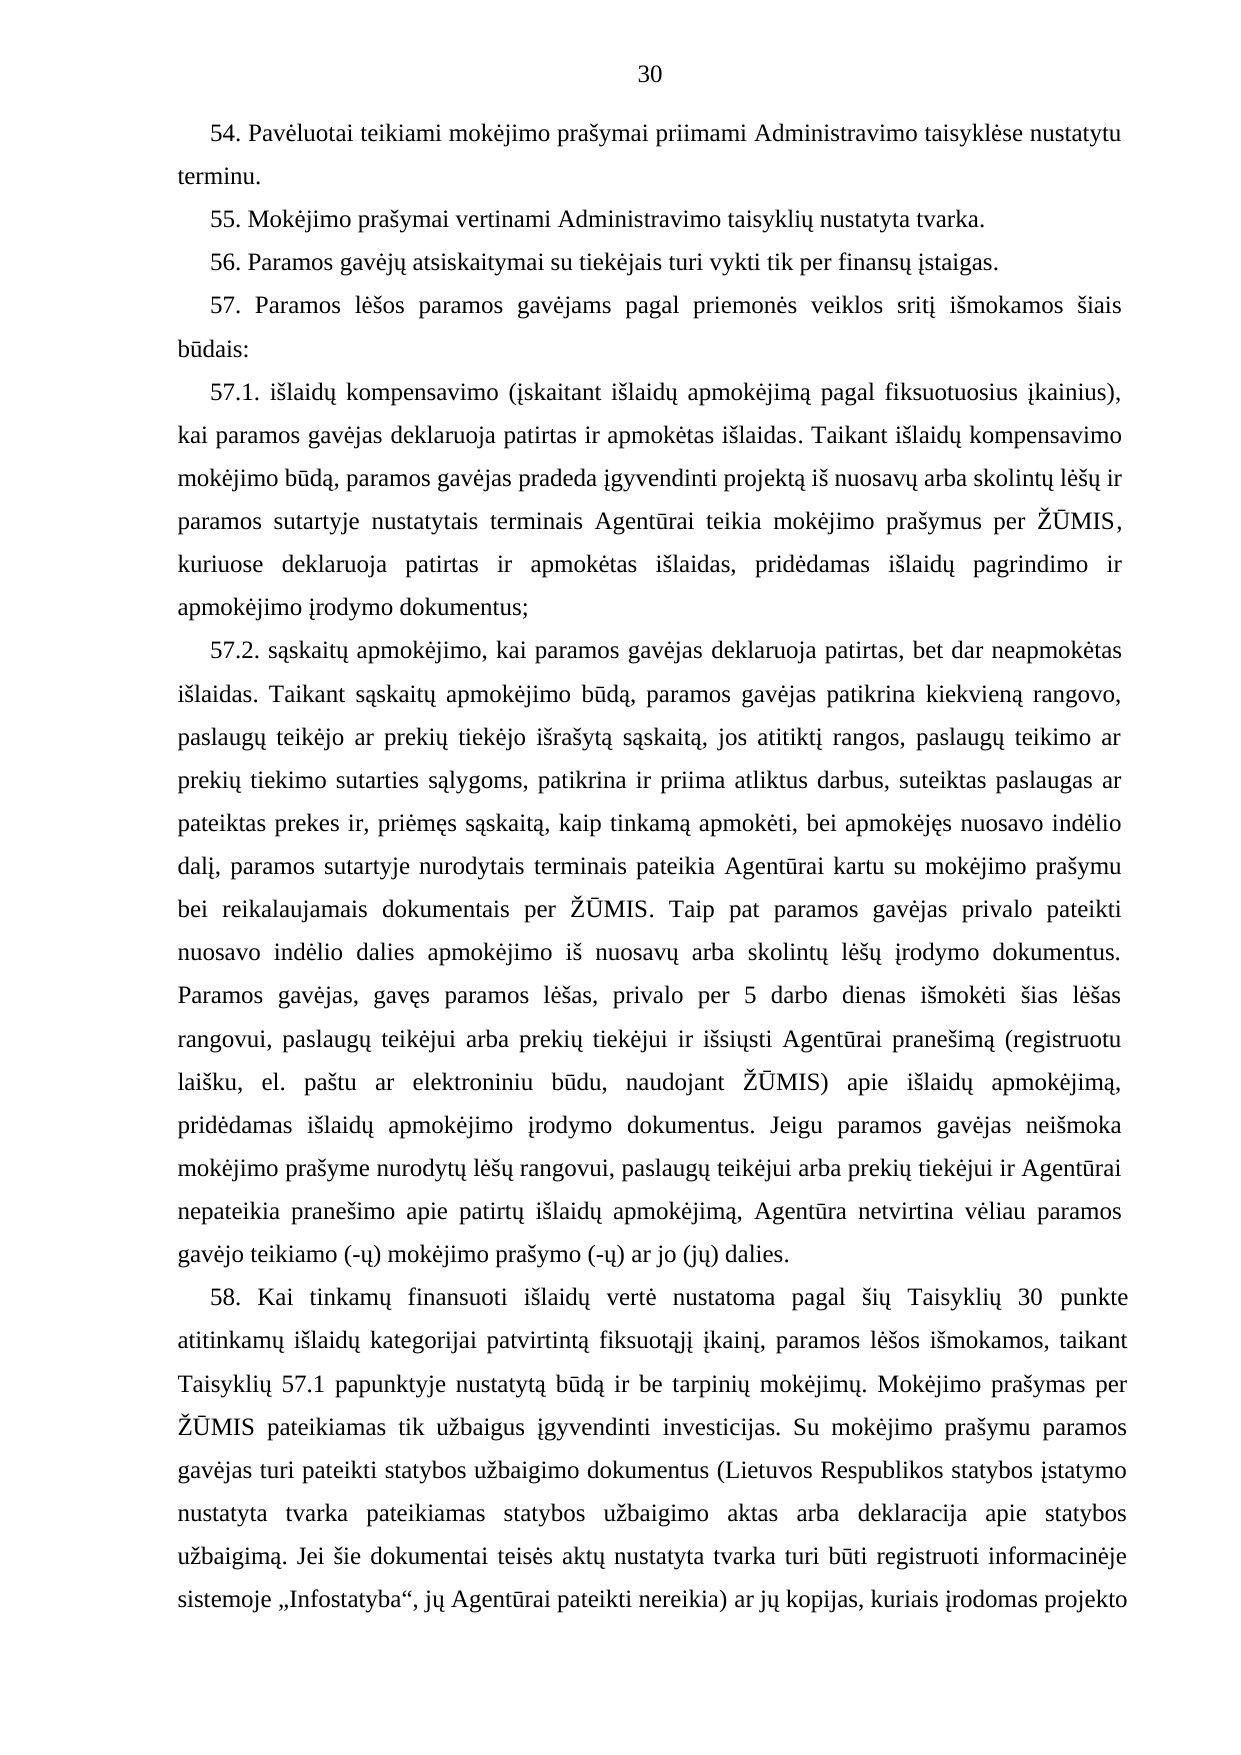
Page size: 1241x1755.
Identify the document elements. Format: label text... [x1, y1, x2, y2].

text 54. Pavėluotai teikiami mokėjimo prašymai priimami Administravimo taisyklėse nustatytu terminu. [177, 118, 1122, 190]
text 55. Mokėjimo prašymai vertinami Administravimo taisyklių nustatyta tvarka. [177, 204, 1122, 233]
text 57.2. sąskaitų apmokėjimo, kai paramos gavėjas deklaruoja patirtas, bet dar neapmokėtas išlaidas. Taikant sąskaitų apmokėjimo būdą, paramos gavėjas patikrina kiekvieną rangovo, paslaugų teikėjo ar prekių tiekėjo išrašytą sąskaitą, jos atitiktį rangos, paslaugų teikimo ar prekių tiekimo sutarties sąlygoms, patikrina ir priima atliktus darbus, suteiktas paslaugas ar pateiktas prekes ir, priėmęs sąskaitą, kaip tinkamą apmokėti, bei apmokėjęs nuosavo indėlio dalį, paramos sutartyje nurodytais terminais pateikia Agentūrai kartu su mokėjimo prašymu bei reikalaujamais dokumentais per ŽŪMIS. Taip pat paramos gavėjas privalo pateikti nuosavo indėlio dalies apmokėjimo iš nuosavų arba skolintų lėšų įrodymo dokumentus. Paramos gavėjas, gavęs paramos lėšas, privalo per 5 darbo dienas išmokėti šias lėšas rangovui, paslaugų teikėjui arba prekių tiekėjui ir išsiųsti Agentūrai pranešimą (registruotu laišku, el. paštu ar elektroniniu būdu, naudojant ŽŪMIS) apie išlaidų apmokėjimą, pridėdamas išlaidų apmokėjimo įrodymo dokumentus. Jeigu paramos gavėjas neišmoka mokėjimo prašyme nurodytų lėšų rangovui, paslaugų teikėjui arba prekių tiekėjui ir Agentūrai nepateikia pranešimo apie patirtų išlaidų apmokėjimą, Agentūra netvirtina vėliau paramos gavėjo teikiamo (-ų) mokėjimo prašymo (-ų) ar jo (jų) dalies. [177, 636, 1122, 1268]
text 58. Kai tinkamų finansuoti išlaidų vertė nustatoma pagal šių Taisyklių 30 punkte atitinkamų išlaidų kategorijai patvirtintą fiksuotąjį įkainį, paramos lėšos išmokamos, taikant Taisyklių 57.1 papunktyje nustatytą būdą ir be tarpinių mokėjimų. Mokėjimo prašymas per ŽŪMIS pateikiamas tik užbaigus įgyvendinti investicijas. Su mokėjimo prašymu paramos gavėjas turi pateikti statybos užbaigimo dokumentus (Lietuvos Respublikos statybos įstatymo nustatyta tvarka pateikiamas statybos užbaigimo aktas arba deklaracija apie statybos užbaigimą. Jei šie dokumentai teisės aktų nustatyta tvarka turi būti registruoti informacinėje sistemoje „Infostatyba“, jų Agentūrai pateikti nereikia) ar jų kopijas, kuriais įrodomas projekto [177, 1282, 1128, 1613]
text 57.1. išlaidų kompensavimo (įskaitant išlaidų apmokėjimą pagal fiksuotuosius įkainius), kai paramos gavėjas deklaruoja patirtas ir apmokėtas išlaidas. Taikant išlaidų kompensavimo mokėjimo būdą, paramos gavėjas pradeda įgyvendinti projektą iš nuosavų arba skolintų lėšų ir paramos sutartyje nustatytais terminais Agentūrai teikia mokėjimo prašymus per ŽŪMIS, kuriuose deklaruoja patirtas ir apmokėtas išlaidas, pridėdamas išlaidų pagrindimo ir apmokėjimo įrodymo dokumentus; [177, 377, 1122, 621]
text 57. Paramos lėšos paramos gavėjams pagal priemonės veiklos sritį išmokamos šiais būdais: [177, 291, 1122, 362]
text 56. Paramos gavėjų atsiskaitymai su tiekėjais turi vykti tik per finansų įstaigas. [177, 247, 1122, 276]
